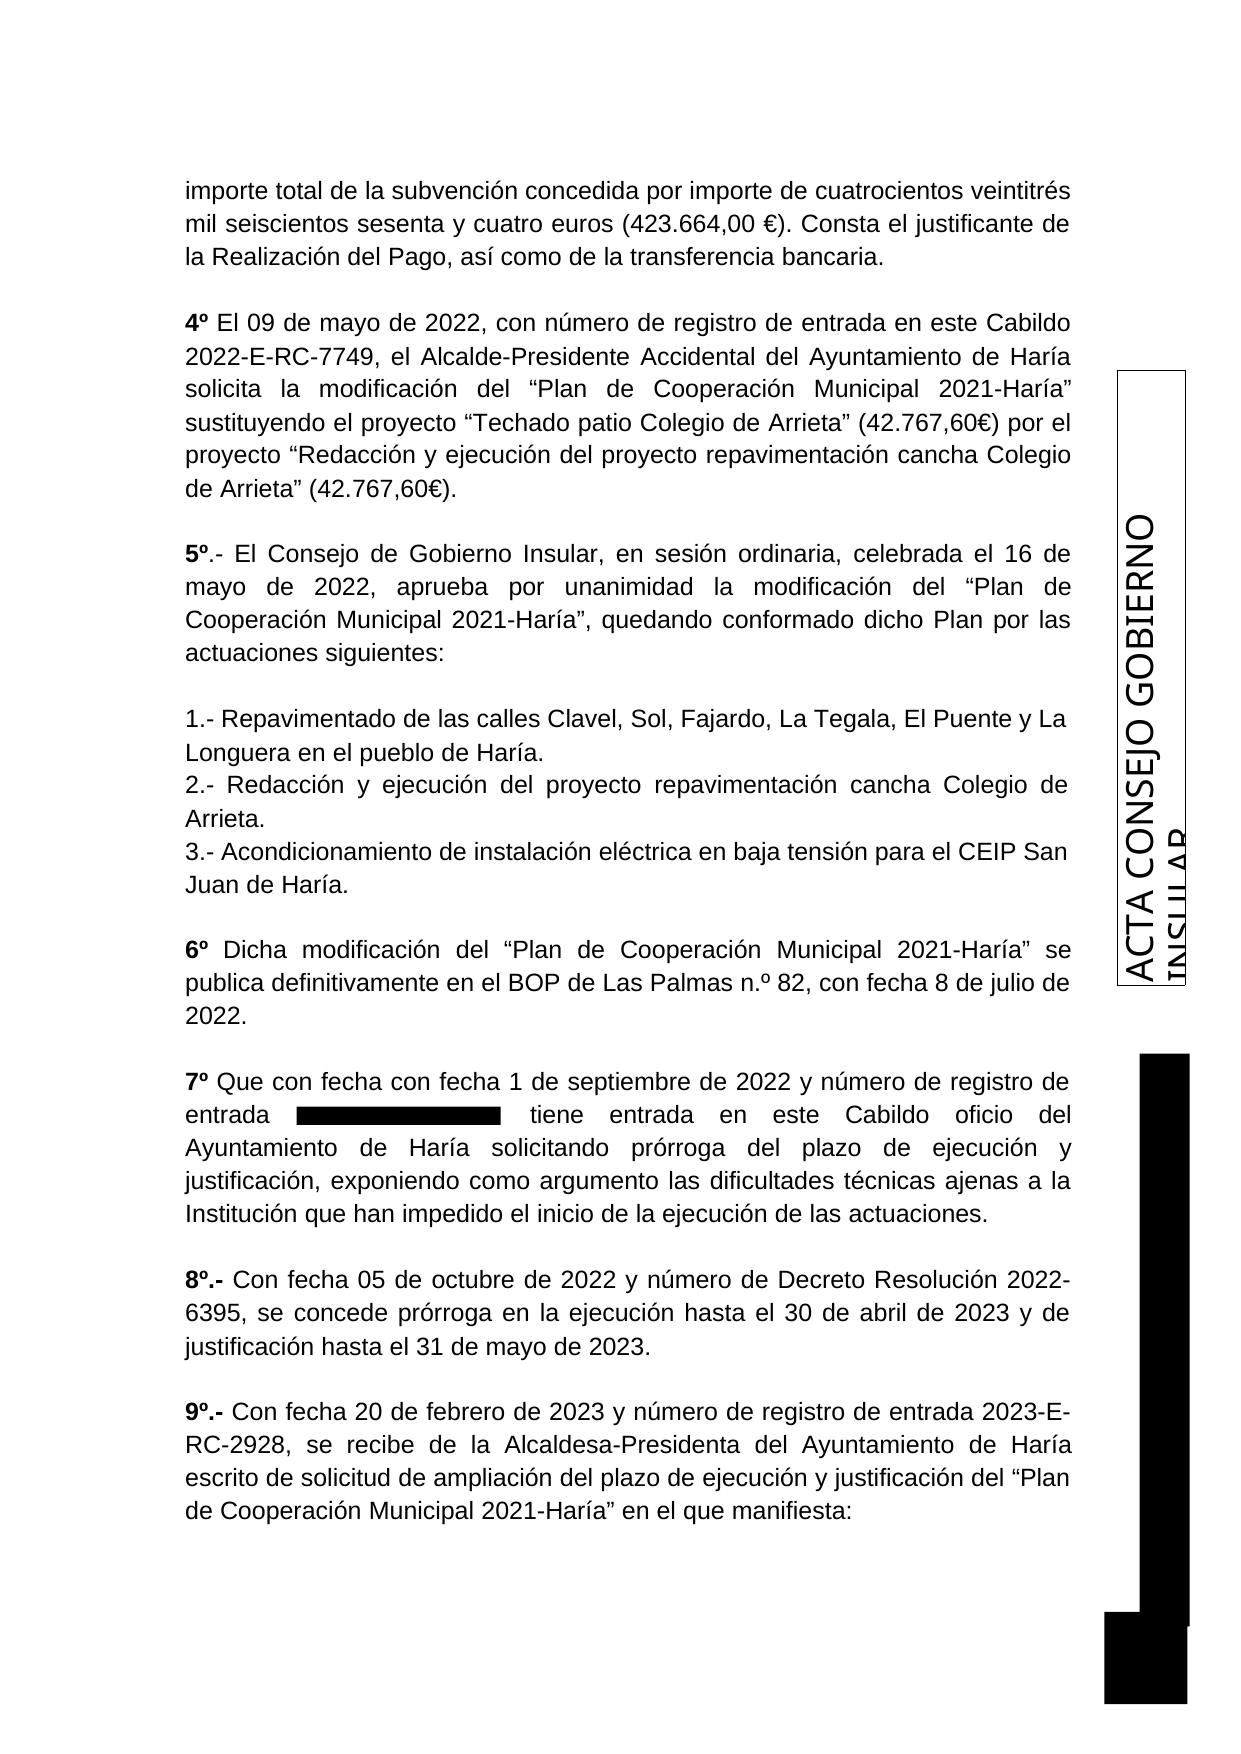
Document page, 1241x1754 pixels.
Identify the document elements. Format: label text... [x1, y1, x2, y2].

text ACTA CONSEJO GOBIERNO INSULAR [1118, 372, 1183, 985]
text 6º Dicha modificación del “Plan de Cooperación Municipal 2021-Haría” se publica definitivamente en el BOP de Las Palmas n.º 82, con fecha 8 de julio de 2022. [185, 935, 1072, 1030]
text 9º.- Con fecha 20 de febrero de 2023 y número de registro de entrada 2023-E- RC-2928, se recibe de la Alcaldesa-Presidenta del Ayuntamiento de Haría escrito de solicitud de ampliación del plazo de ejecución y justificación del “Plan de Cooperación Municipal 2021-Haría” en el que manifiesta: [185, 1397, 1072, 1525]
text 5º.- El Consejo de Gobierno Insular, en sesión ordinaria, celebrada el 16 de mayo de 2022, aprueba por unanimidad la modificación del “Plan de Cooperación Municipal 2021-Haría”, quedando conformado dicho Plan por las actuaciones siguientes: [185, 539, 1072, 667]
text 8º.- Con fecha 05 de octubre de 2022 y número de Decreto Resolución 2022- 6395, se concede prórroga en la ejecución hasta el 30 de abril de 2023 y de justificación hasta el 31 de mayo de 2023. [185, 1265, 1072, 1360]
text importe total de la subvención concedida por importe de cuatrocientos veintitrés mil seiscientos sesenta y cuatro euros (423.664,00 €). Consta el justificante de la Realización del Pago, así como de la transferencia bancaria. [185, 176, 1072, 271]
text 3.- Acondicionamiento de instalación eléctrica en baja tensión para el CEIP San Juan de Haría. [185, 837, 1072, 898]
text 7º Que con fecha con fecha 1 de septiembre de 2022 y número de registro de entrada tiene entrada en este Cabildo oficio del Ayuntamiento de Haría solicitando prórroga del plazo de ejecución y justificación, exponiendo como argumento las dificultades técnicas ajenas a la Institución que han impedido el inicio de la ejecución de las actuaciones. [185, 1067, 1072, 1228]
text 2.- Redacción y ejecución del proyecto repavimentación cancha Colegio de Arrieta. [185, 771, 1088, 832]
text 1.- Repavimentado de las calles Clavel, Sol, Fajardo, La Tegala, El Puente y La Longuera en el pueblo de Haría. [185, 704, 1088, 766]
text 4º El 09 de mayo de 2022, con número de registro de entrada en este Cabildo 2022-E-RC-7749, el Alcalde-Presidente Accidental del Ayuntamiento de Haría solicita la modificación del “Plan de Cooperación Municipal 2021-Haría” sustituyendo el proyecto “Techado patio Colegio de Arrieta” (42.767,60€) por el proyecto “Redacción y ejecución del proyecto repavimentación cancha Colegio de Arrieta” (42.767,60€). [185, 308, 1072, 502]
